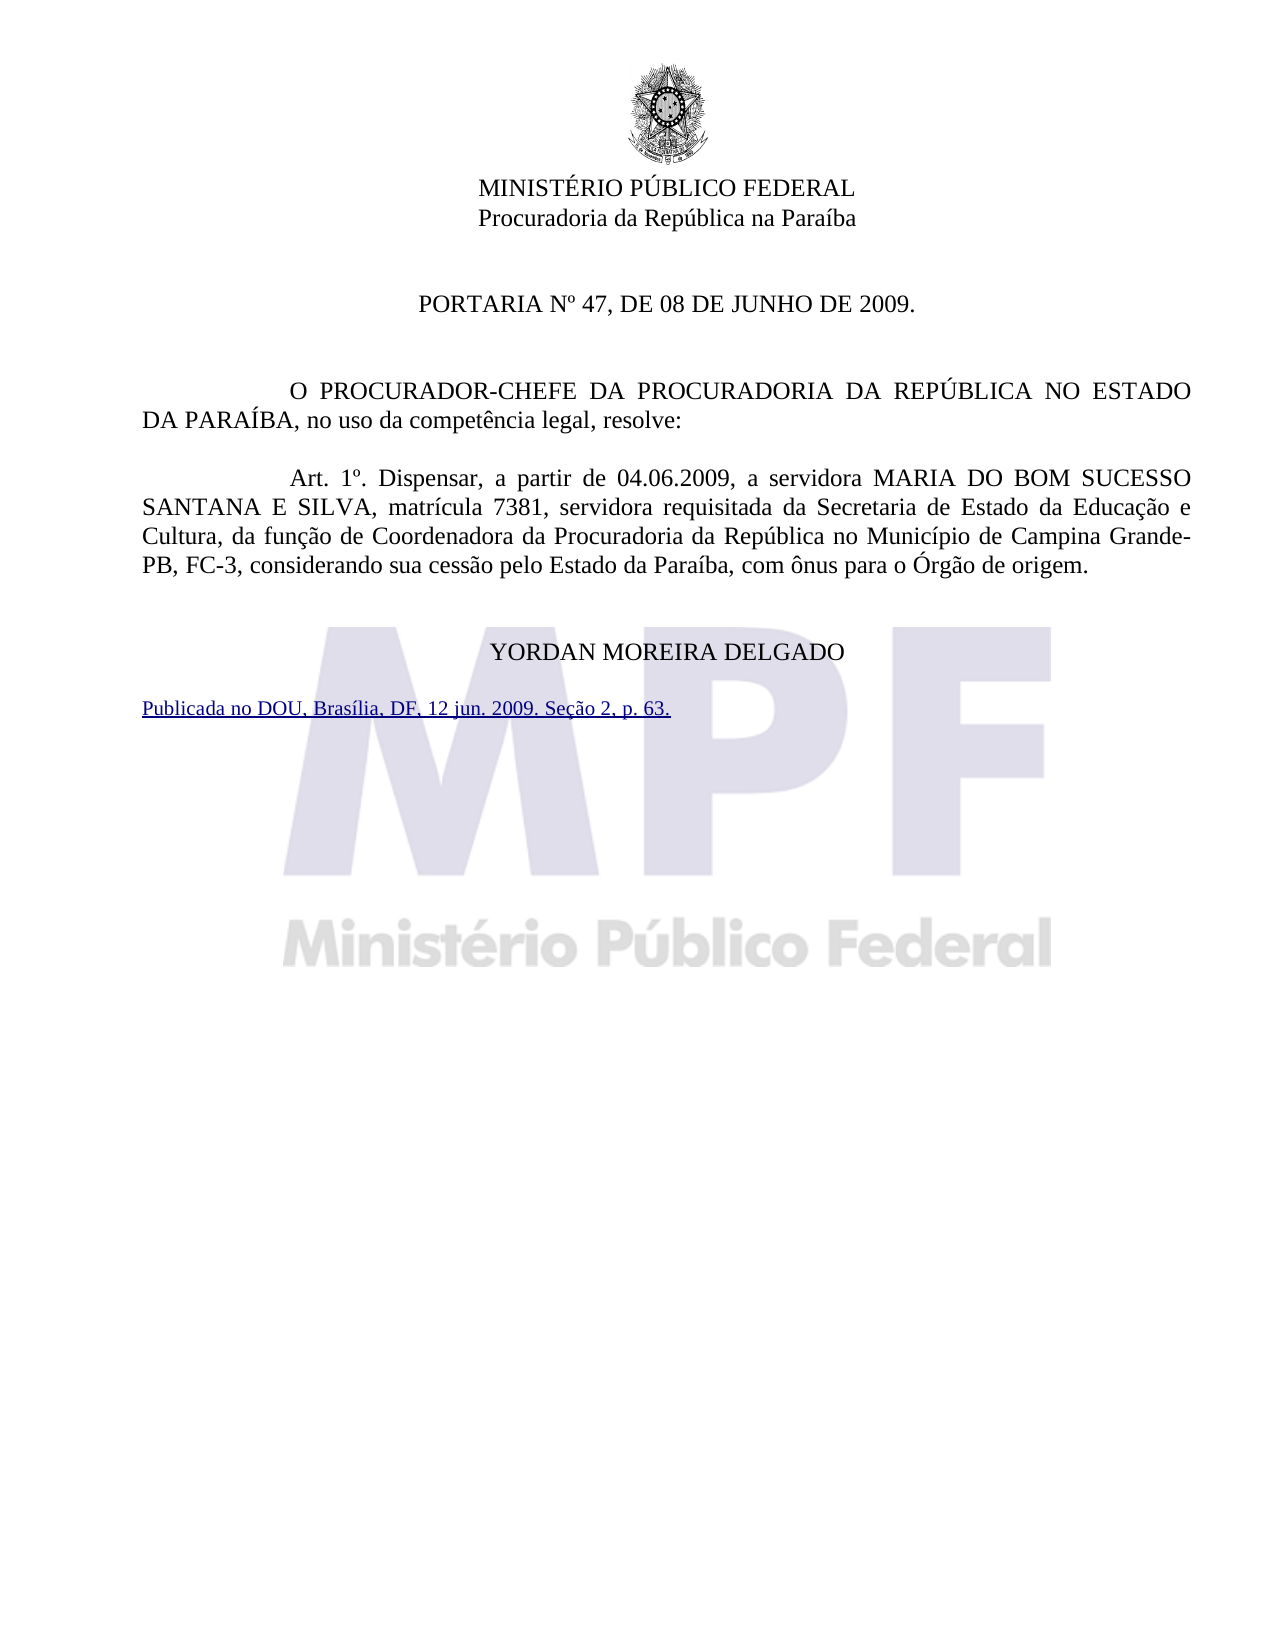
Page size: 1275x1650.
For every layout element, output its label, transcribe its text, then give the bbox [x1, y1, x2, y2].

text PORTARIA Nº 47, DE 08 DE JUNHO DE 2009. [142, 288, 1192, 318]
text Procuradoria da República na Paraíba [142, 202, 1192, 231]
text Art. 1º. Dispensar, a partir de 04.06.2009, a servidora MARIA DO BOM SUCESSO SANTANA E SILVA, matrícula 7381, servidora requisitada da Secretaria de Estado da Educação e Cultura, da função de Coordenadora da Procuradoria da República no Município de Campina Grande-PB, FC-3, considerando sua cessão pelo Estado da Paraíba, com ônus para o Órgão de origem. [142, 463, 1192, 579]
text O PROCURADOR-CHEFE DA PROCURADORIA DA REPÚBLICA NO ESTADO DA PARAÍBA, no uso da competência legal, resolve: [142, 376, 1192, 434]
text MINISTÉRIO PÚBLICO FEDERAL [142, 173, 1192, 202]
text Publicada no DOU, Brasília, DF, 12 jun. 2009. Seção 2, p. 63. [142, 695, 1192, 719]
picture [625, 57, 709, 165]
picture [283, 627, 1051, 637]
picture [283, 719, 1051, 967]
picture [283, 666, 1051, 695]
text YORDAN MOREIRA DELGADO [142, 637, 1192, 666]
